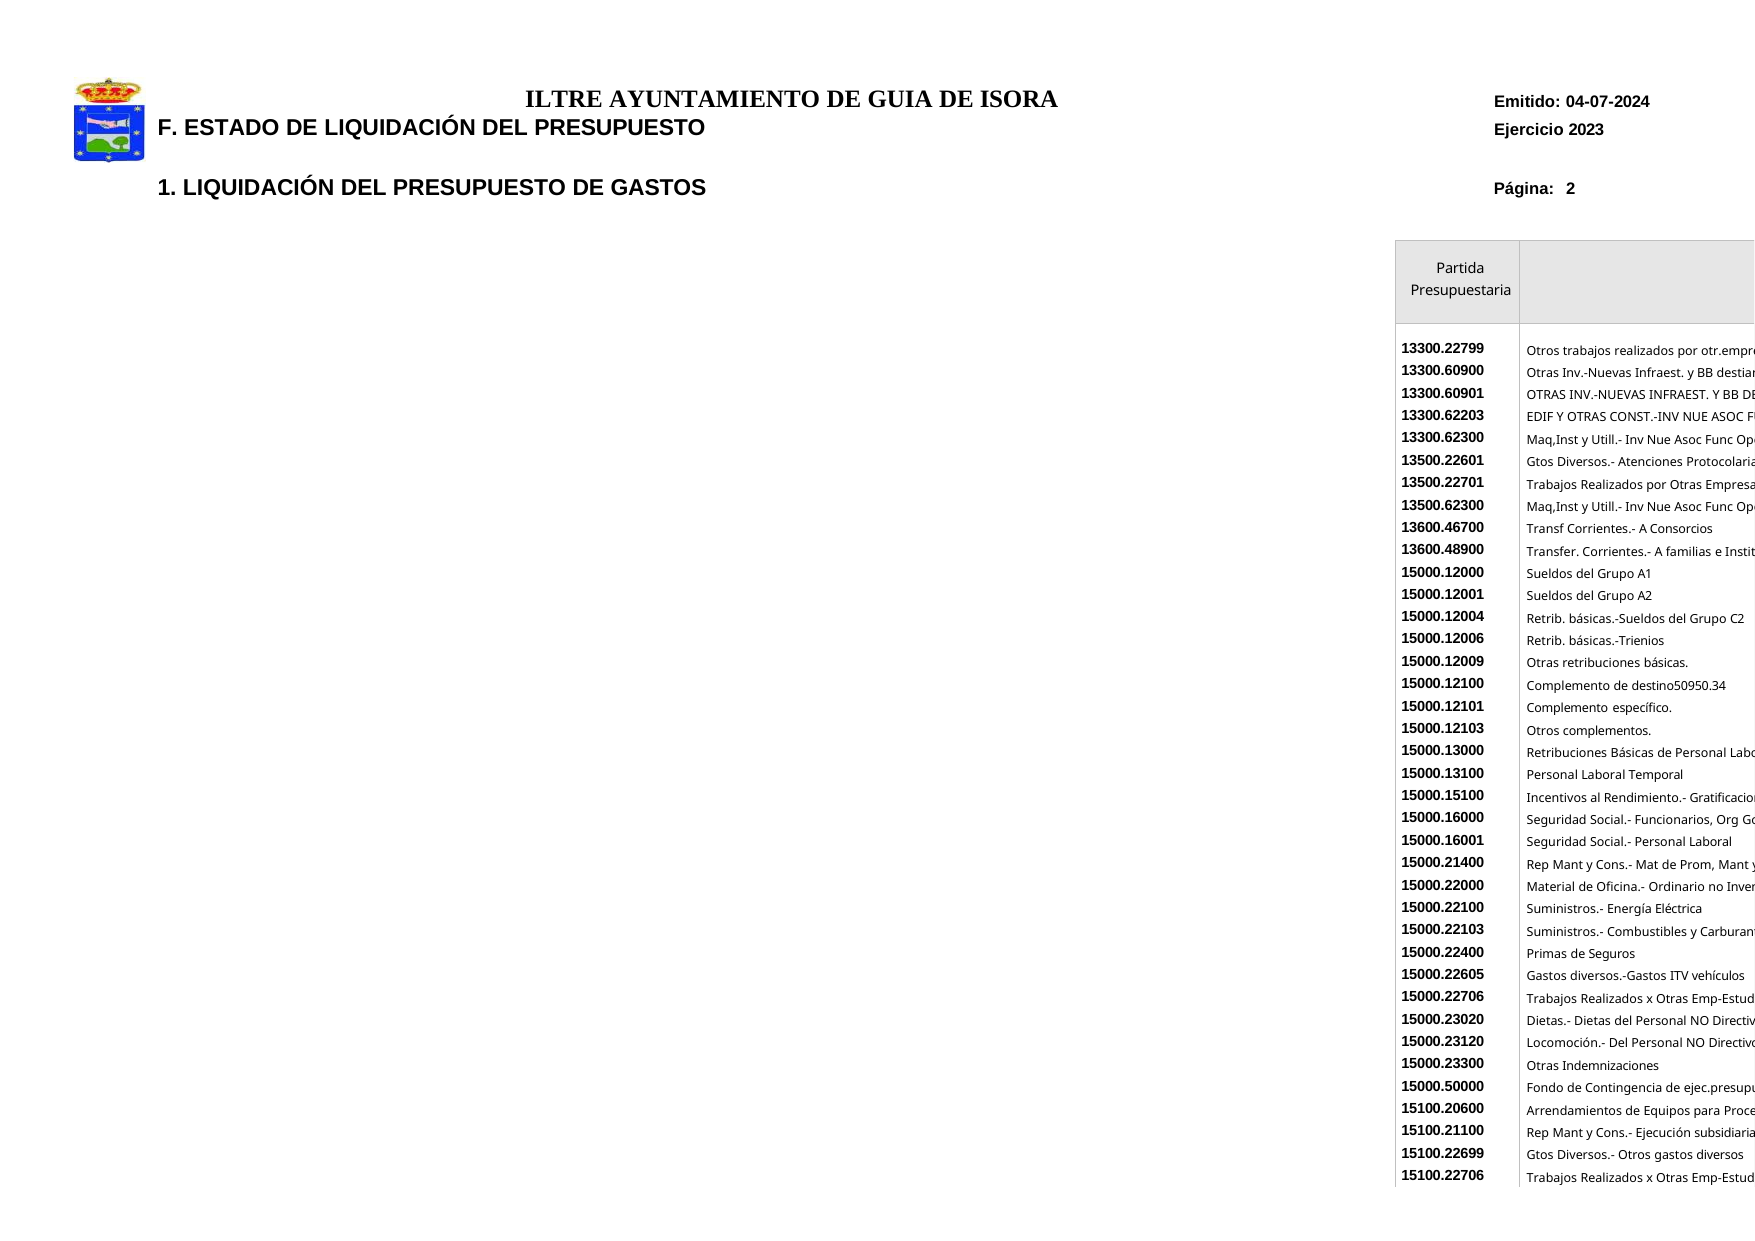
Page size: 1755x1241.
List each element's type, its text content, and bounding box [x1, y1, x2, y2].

table_cell 15100.22699 [1396, 1142, 1519, 1164]
table_cell Seguridad Social.- Funcionarios, Org Gob y Gabinete [1520, 807, 1754, 829]
table_cell 15000.12004 [1396, 606, 1519, 628]
table_cell 15000.13000 [1396, 740, 1519, 762]
table_cell Otros complementos. [1520, 717, 1754, 740]
table_cell Transfer. Corrientes.- A familias e Institucions sin fines d [1520, 538, 1754, 561]
table_cell Sueldos del Grupo A1 [1520, 561, 1754, 583]
table_cell Retribuciones Básicas de Personal Laboral Fijo [1520, 740, 1754, 762]
table_cell Gtos Diversos.- Otros gastos diversos [1520, 1142, 1754, 1164]
table_cell 15000.50000 [1396, 1075, 1519, 1097]
table_cell Material de Oficina.- Ordinario no Inventariable [1520, 874, 1754, 896]
table_cell 15000.12000 [1396, 561, 1519, 583]
text 1. LIQUIDACIÓN DEL PRESUPUESTO DE GASTOS [214, 192, 711, 197]
table_header Partida Presupuestaria [1396, 241, 1519, 323]
table_cell Dietas.- Dietas del Personal NO Directivo [1520, 1008, 1754, 1030]
table_cell 13300.62300 [1396, 427, 1519, 449]
table_cell 15000.23300 [1396, 1053, 1519, 1075]
table_cell 15000.15100 [1396, 784, 1519, 807]
table_cell 15000.22605 [1396, 963, 1519, 985]
table_cell 15000.16000 [1396, 807, 1519, 829]
table_cell Suministros.- Combustibles y Carburantes [1520, 919, 1754, 941]
table_cell 15000.23120 [1396, 1030, 1519, 1053]
table_cell Otros trabajos realizados por otr.empresas y profesionales. [1520, 324, 1754, 359]
table_cell OTRAS INV.-NUEVAS INFRAEST. Y BB DEST USO GRAL (PTMO BANC) [1520, 382, 1754, 404]
table_cell 15000.12101 [1396, 695, 1519, 717]
table_cell Gtos Diversos.- Atenciones Protocolarias y Representativas [1520, 449, 1754, 471]
table_cell 13500.22601 [1396, 449, 1519, 471]
table_cell 13300.62203 [1396, 404, 1519, 427]
table_cell Trabajos Realizados x Otras Emp-Estudios y Trabajos Técnicos [1520, 1164, 1754, 1187]
table_cell 15000.23020 [1396, 1008, 1519, 1030]
table_cell 15100.20600 [1396, 1097, 1519, 1119]
table_cell 13300.60900 [1396, 360, 1519, 382]
table_cell Otras retribuciones básicas. [1520, 650, 1754, 672]
table_cell Gastos diversos.-Gastos ITV vehículos [1520, 963, 1754, 985]
table_cell Trabajos Realizados por Otras Empresas.- Seguridad [1520, 471, 1754, 494]
table_cell Seguridad Social.- Personal Laboral [1520, 829, 1754, 851]
table_header Descripción [1520, 241, 1754, 323]
table_cell Personal Laboral Temporal [1520, 762, 1754, 784]
table_cell Arrendamientos de Equipos para Procesos de Informacion [1520, 1097, 1754, 1119]
table_cell Rep Mant y Cons.- Mat de Prom, Mant y Desarrollo Transp [1520, 851, 1754, 874]
table_cell 15000.22000 [1396, 874, 1519, 896]
table_cell 15100.21100 [1396, 1120, 1519, 1142]
table_cell 13300.22799 [1396, 324, 1519, 359]
table_cell 13600.48900 [1396, 538, 1519, 561]
table_cell 15000.22103 [1396, 919, 1519, 941]
table_cell Transf Corrientes.- A Consorcios [1520, 516, 1754, 538]
table_cell Otras Indemnizaciones [1520, 1053, 1754, 1075]
table_cell Maq,Inst y Utill.- Inv Nue Asoc Func Ope Serv [1520, 494, 1754, 516]
table_cell 15000.22400 [1396, 941, 1519, 963]
table_cell Locomoción.- Del Personal NO Directivo [1520, 1030, 1754, 1053]
table_cell 15000.12006 [1396, 628, 1519, 650]
table_cell Otras Inv.-Nuevas Infraest. y BB destiandos Uso Gral [1520, 360, 1754, 382]
table_cell Retrib. básicas.-Trienios [1520, 628, 1754, 650]
table_cell Complemento específico. [1520, 695, 1754, 717]
table_cell Suministros.- Energía Eléctrica [1520, 896, 1754, 918]
table_cell EDIF Y OTRAS CONST.-INV NUE ASOC FUNC OPE SERV (CDTO EXTR) [1520, 404, 1754, 427]
table_cell Complemento de destino50950.34 [1520, 673, 1754, 695]
table_cell Sueldos del Grupo A2 [1520, 583, 1754, 606]
table_cell 15000.22100 [1396, 896, 1519, 918]
table_cell 15000.12009 [1396, 650, 1519, 672]
table_cell 13500.22701 [1396, 471, 1519, 494]
table_cell Retrib. básicas.-Sueldos del Grupo C2 [1520, 606, 1754, 628]
table_cell 15000.13100 [1396, 762, 1519, 784]
table_cell 15000.12103 [1396, 717, 1519, 740]
table_cell 13600.46700 [1396, 516, 1519, 538]
table_cell Maq,Inst y Utill.- Inv Nue Asoc Func Ope Serv [1520, 427, 1754, 449]
table_cell Rep Mant y Cons.- Ejecución subsidiaria [1520, 1120, 1754, 1142]
table_cell 13300.60901 [1396, 382, 1519, 404]
table_cell 15000.12001 [1396, 583, 1519, 606]
table_cell 15000.22706 [1396, 985, 1519, 1008]
table_cell Primas de Seguros [1520, 941, 1754, 963]
table_cell 15000.12100 [1396, 673, 1519, 695]
table_cell 15000.16001 [1396, 829, 1519, 851]
table_cell 15100.22706 [1396, 1164, 1519, 1187]
table_cell 15000.21400 [1396, 851, 1519, 874]
table_cell Trabajos Realizados x Otras Emp-Estudios y Trabajos Técnicos [1520, 985, 1754, 1008]
table_cell Incentivos al Rendimiento.- Gratificaciones [1520, 784, 1754, 807]
table_cell 13500.62300 [1396, 494, 1519, 516]
table_cell Fondo de Contingencia de ejec.presupuestaria art.31 LOEPSF [1520, 1075, 1754, 1097]
